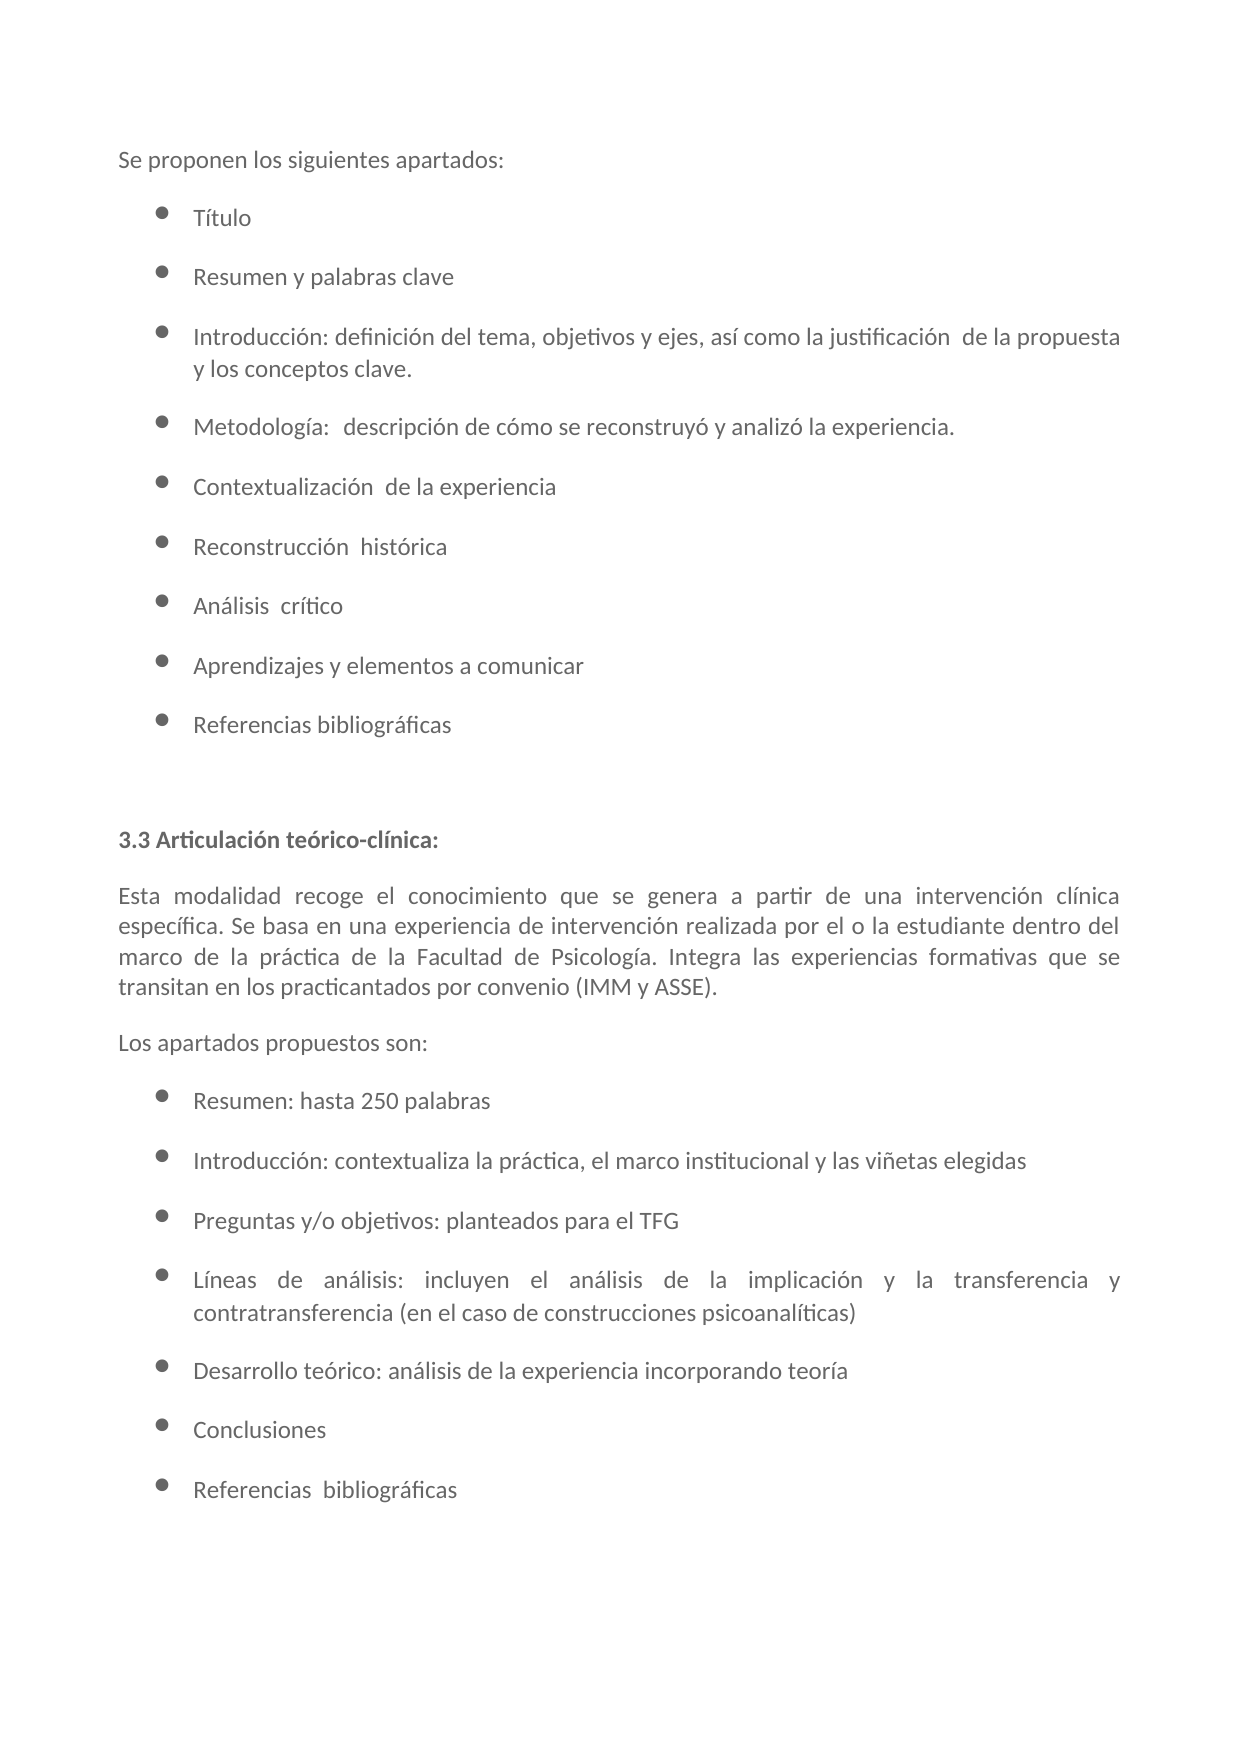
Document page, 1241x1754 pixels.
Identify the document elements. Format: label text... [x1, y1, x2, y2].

subtitle Reconstrucción histórica [156, 529, 1122, 563]
subtitle Resumen y palabras clave [156, 259, 1122, 294]
subtitle Conclusiones [156, 1413, 1122, 1447]
subtitle Preguntas y/o objetivos: planteados para el TFG [156, 1203, 1122, 1237]
subtitle Referencias bibliográficas [156, 1472, 1122, 1506]
subtitle Líneas de análisis: incluyen el análisis de la implicación y la transferencia y contratransferencia (en el caso de construcciones psicoanalíticas) [156, 1263, 1122, 1327]
subtitle Desarrollo teórico: análisis de la experiencia incorporando teoría [156, 1353, 1122, 1387]
subtitle Los apartados propuestos son: [118, 1028, 1122, 1058]
subtitle 3.3 Articulación teórico-clínica: [118, 824, 1122, 854]
subtitle Título [156, 200, 1122, 234]
subtitle Resumen: hasta 250 palabras [156, 1084, 1122, 1118]
subtitle Referencias bibliográficas [156, 708, 1122, 742]
subtitle Introducción: definición del tema, objetivos y ejes, así como la justificación de la propuesta y los conceptos clave. [156, 319, 1122, 384]
subtitle Se proponen los siguientes apartados: [118, 144, 1122, 174]
subtitle Esta modalidad recoge el conocimiento que se genera a partir de una intervención clínica específica. Se basa en una experiencia de intervención realizada por el o la estudiante dentro del marco de la práctica de la Facultad de Psicología. Integra las experiencias formativas que se transitan en los practicantados por convenio (IMM y ASSE). [118, 880, 1122, 1002]
subtitle Contextualización de la experiencia [156, 469, 1122, 503]
subtitle Introducción: contextualiza la práctica, el marco institucional y las viñetas elegidas [156, 1143, 1122, 1177]
subtitle Análisis crítico [156, 588, 1122, 623]
subtitle Aprendizajes y elementos a comunicar [156, 648, 1122, 682]
subtitle Metodología: descripción de cómo se reconstruyó y analizó la experiencia. [156, 409, 1122, 443]
